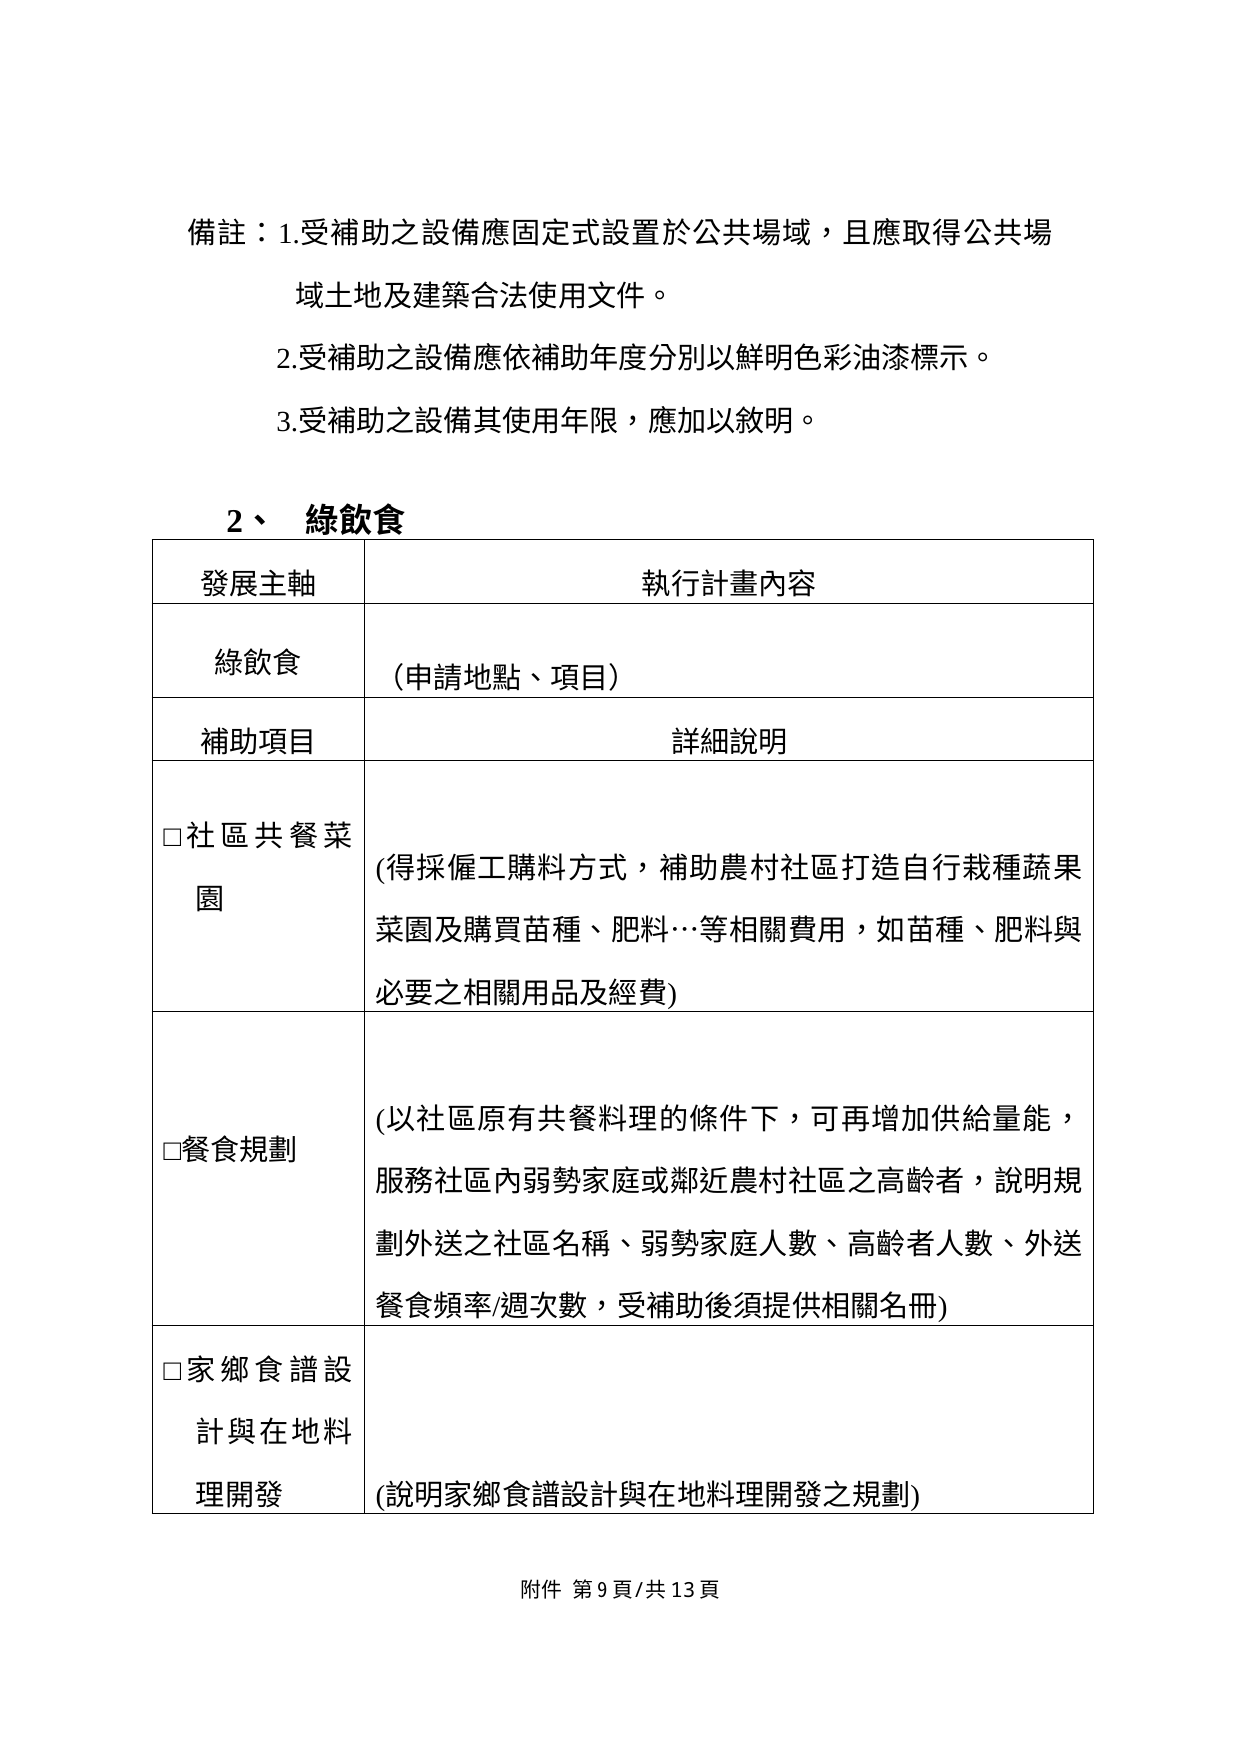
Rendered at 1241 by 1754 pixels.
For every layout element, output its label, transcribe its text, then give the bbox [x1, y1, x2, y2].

text 3.受補助之設備其使用年限，應加以敘明。 [276, 377, 1053, 439]
table_cell 綠飲食 [153, 604, 364, 697]
table_cell （申請地點、項目） [365, 604, 1093, 697]
table_cell □家鄉食譜設計與在地料理開發 [153, 1326, 364, 1513]
table_cell □社區共餐菜園 [153, 761, 364, 1011]
text 2.受補助之設備應依補助年度分別以鮮明色彩油漆標示。 [276, 314, 1053, 377]
table_header 執行計畫內容 [365, 540, 1093, 603]
table_cell 補助項目 [153, 698, 364, 760]
table_header 發展主軸 [153, 540, 364, 603]
table_cell (以社區原有共餐料理的條件下，可再增加供給量能，服務社區內弱勢家庭或鄰近農村社區之高齡者，說明規劃外送之社區名稱、弱勢家庭人數、高齡者人數、外送餐食頻率/週次數，受補助後須提供相關名冊) [365, 1012, 1093, 1325]
table_cell 詳細說明 [365, 698, 1093, 760]
table_cell □餐食規劃 [153, 1012, 364, 1325]
table_cell (說明家鄉食譜設計與在地料理開發之規劃) [365, 1326, 1093, 1513]
list 綠飲食 [226, 477, 1053, 539]
table_cell (得採僱工購料方式，補助農村社區打造自行栽種蔬果菜園及購買苗種、肥料…等相關費用，如苗種、肥料與必要之相關用品及經費) [365, 761, 1093, 1011]
text 備註：1.受補助之設備應固定式設置於公共場域，且應取得公共場域土地及建築合法使用文件。 [187, 189, 1053, 314]
